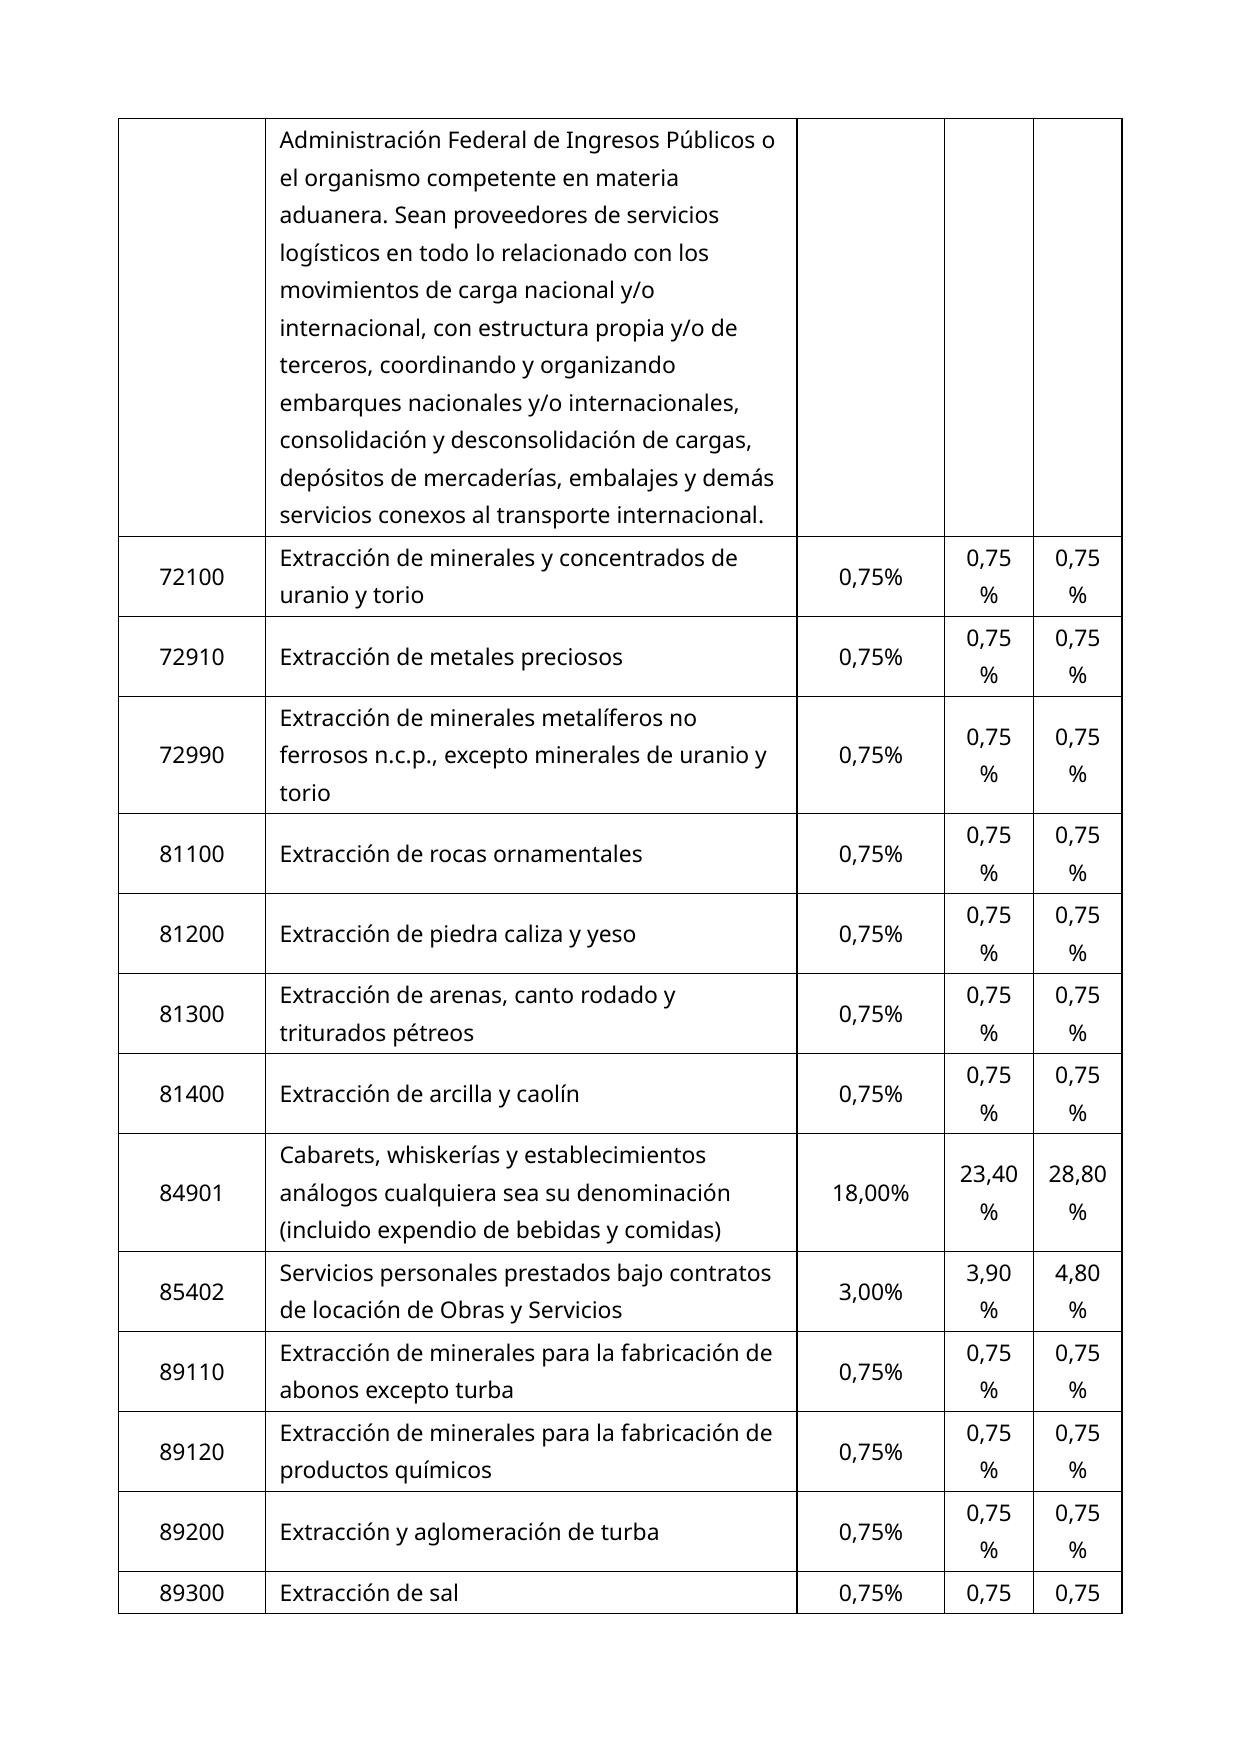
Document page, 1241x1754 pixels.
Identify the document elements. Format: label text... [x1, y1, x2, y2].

table_cell 0,75% [1034, 1492, 1121, 1571]
table_cell [798, 119, 944, 536]
table_cell 84901 [119, 1134, 265, 1251]
table_cell 72100 [119, 537, 265, 616]
table_cell 0,75% [1034, 1412, 1121, 1491]
table_cell 23,40% [945, 1134, 1033, 1251]
table_cell 89120 [119, 1412, 265, 1491]
table_cell Extracción de minerales metalíferos no ferrosos n.c.p., excepto minerales de uranio y torio [266, 697, 796, 813]
table_cell 0,75% [945, 697, 1033, 813]
table_cell 0,75% [945, 1332, 1033, 1411]
table_cell 0,75% [1034, 1332, 1121, 1411]
table_cell Extracción de sal [266, 1572, 796, 1613]
table_cell 0,75% [798, 697, 944, 813]
table_cell Extracción de minerales para la fabricación de productos químicos [266, 1412, 796, 1491]
table_cell 81100 [119, 814, 265, 893]
table_cell 0,75% [798, 814, 944, 893]
table_cell 3,00% [798, 1252, 944, 1331]
table_cell 0,75% [1034, 974, 1121, 1053]
table_cell Extracción de minerales para la fabricación de abonos excepto turba [266, 1332, 796, 1411]
table_cell 0,75% [945, 1492, 1033, 1571]
table_cell 0,75% [798, 1492, 944, 1571]
table_cell Extracción de rocas ornamentales [266, 814, 796, 893]
table_cell Extracción de arcilla y caolín [266, 1054, 796, 1133]
table_cell 0,75% [1034, 537, 1121, 616]
table_cell 81400 [119, 1054, 265, 1133]
table_cell 89300 [119, 1572, 265, 1613]
table_cell 81300 [119, 974, 265, 1053]
table_cell 89110 [119, 1332, 265, 1411]
table_cell Extracción de metales preciosos [266, 617, 796, 696]
table_cell Servicios personales prestados bajo contratos de locación de Obras y Servicios [266, 1252, 796, 1331]
table_cell [945, 119, 1033, 536]
table_cell 0,75% [798, 1332, 944, 1411]
table_cell Extracción de piedra caliza y yeso [266, 894, 796, 973]
table_cell Extracción y aglomeración de turba [266, 1492, 796, 1571]
table_cell 28,80% [1034, 1134, 1121, 1251]
table_cell 0,75% [798, 537, 944, 616]
table_cell Administración Federal de Ingresos Públicos o el organismo competente en materia aduanera. Sean proveedores de servicios logísticos en todo lo relacionado con los movimientos de carga nacional y/o internacional, con estructura propia y/o de terceros, coordinando y organizando embarques nacionales y/o internacionales, consolidación y desconsolidación de cargas, depósitos de mercaderías, embalajes y demás servicios conexos al transporte internacional. [266, 119, 796, 536]
table_cell 18,00% [798, 1134, 944, 1251]
table_cell 0,75 [945, 1572, 1033, 1613]
table_cell 0,75% [798, 974, 944, 1053]
table_cell 0,75% [798, 617, 944, 696]
table_cell 89200 [119, 1492, 265, 1571]
table_cell 81200 [119, 894, 265, 973]
table_cell 0,75% [945, 974, 1033, 1053]
table_cell 0,75% [945, 1054, 1033, 1133]
table_cell Cabarets, whiskerías y establecimientos análogos cualquiera sea su denominación (incluido expendio de bebidas y comidas) [266, 1134, 796, 1251]
table_cell 3,90% [945, 1252, 1033, 1331]
table_cell 0,75% [798, 894, 944, 973]
table_cell 0,75% [1034, 1054, 1121, 1133]
table_cell 72910 [119, 617, 265, 696]
table_cell 0,75 [1034, 1572, 1121, 1613]
table_cell 0,75% [945, 894, 1033, 973]
table_cell 0,75% [945, 537, 1033, 616]
table_cell 0,75% [945, 814, 1033, 893]
table_cell 72990 [119, 697, 265, 813]
table_cell 0,75% [798, 1054, 944, 1133]
table_cell 85402 [119, 1252, 265, 1331]
table_cell Extracción de minerales y concentrados de uranio y torio [266, 537, 796, 616]
table_cell 0,75% [1034, 697, 1121, 813]
table_cell 0,75% [1034, 814, 1121, 893]
table_cell [1034, 119, 1121, 536]
table_cell 0,75% [945, 617, 1033, 696]
table_cell 0,75% [1034, 617, 1121, 696]
table_cell 0,75% [798, 1412, 944, 1491]
table_cell Extracción de arenas, canto rodado y triturados pétreos [266, 974, 796, 1053]
table_cell [119, 119, 265, 536]
table_cell 0,75% [945, 1412, 1033, 1491]
table_cell 0,75% [1034, 894, 1121, 973]
table_cell 0,75% [798, 1572, 944, 1613]
table_cell 4,80% [1034, 1252, 1121, 1331]
